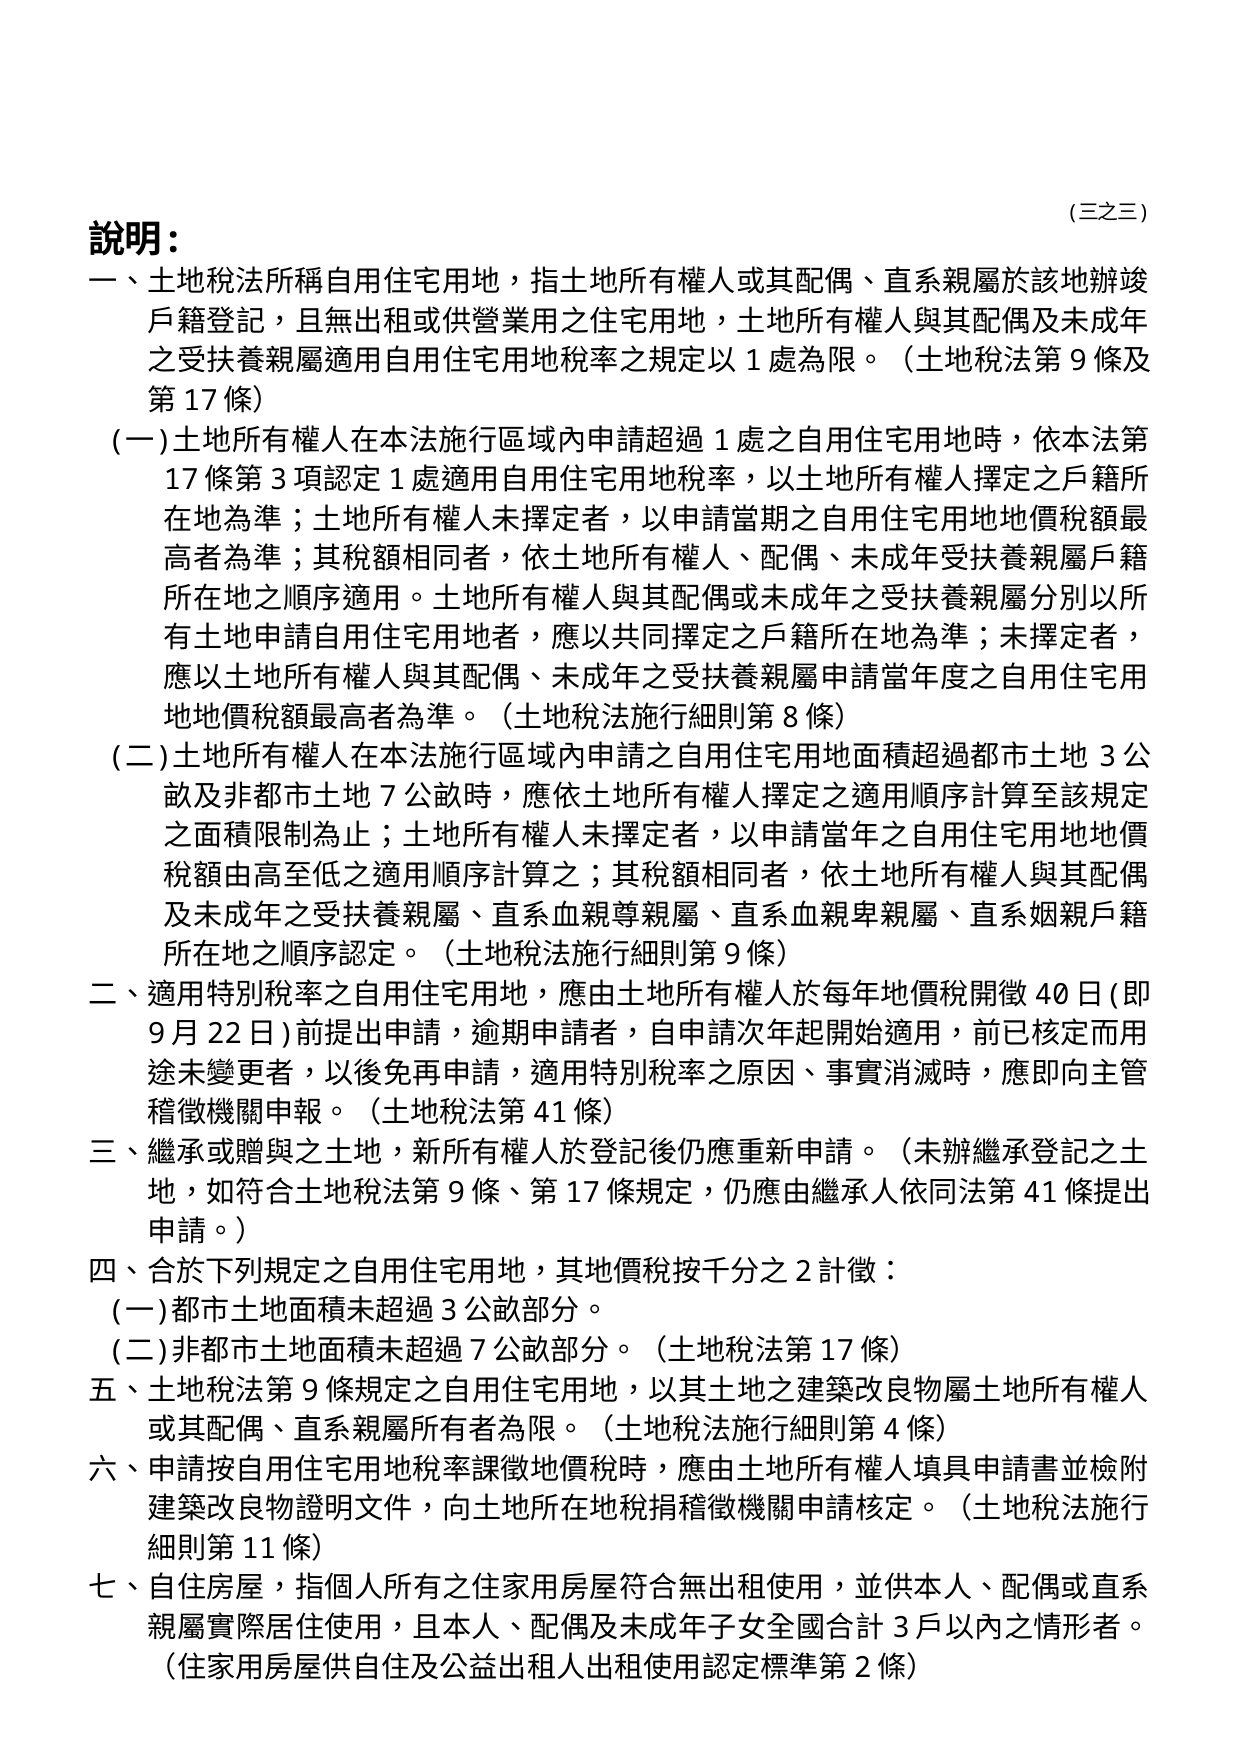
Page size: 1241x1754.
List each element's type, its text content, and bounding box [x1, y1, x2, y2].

text (一)土地所有權人在本法施行區域內申請超過1處之自用住宅用地時，依本法第17條第3項認定1處適用自用住宅用地稅率，以土地所有權人擇定之戶籍所在地為準；土地所有權人未擇定者，以申請當期之自用住宅用地地價稅額最高者為準；其稅額相同者，依土地所有權人、配偶、未成年受扶養親屬戶籍所在地之順序適用。土地所有權人與其配偶或未成年之受扶養親屬分別以所有土地申請自用住宅用地者，應以共同擇定之戶籍所在地為準；未擇定者，應以土地所有權人與其配偶、未成年之受扶養親屬申請當年度之自用住宅用地地價稅額最高者為準。（土地稅法施行細則第8條） [107, 418, 1152, 735]
text 二、適用特別稅率之自用住宅用地，應由土地所有權人於每年地價稅開徵40日(即 9月22日)前提出申請，逾期申請者，自申請次年起開始適用，前已核定而用途未變更者，以後免再申請，適用特別稅率之原因、事實消滅時，應即向主管稽徵機關申報。（土地稅法第41條） [88, 972, 1152, 1131]
text (一)都市土地面積未超過3公畝部分。 [107, 1289, 1152, 1329]
text (三之三) [88, 201, 1152, 224]
text 說明: [88, 224, 1152, 260]
text 一、土地稅法所稱自用住宅用地，指土地所有權人或其配偶、直系親屬於該地辦竣戶籍登記，且無出租或供營業用之住宅用地，土地所有權人與其配偶及未成年之受扶養親屬適用自用住宅用地稅率之規定以1處為限。（土地稅法第9條及第17條） [88, 260, 1152, 418]
text 四、合於下列規定之自用住宅用地，其地價稅按千分之2計徵： [88, 1249, 1152, 1289]
text 五、土地稅法第9條規定之自用住宅用地，以其土地之建築改良物屬土地所有權人或其配偶、直系親屬所有者為限。（土地稅法施行細則第4條） [88, 1368, 1152, 1447]
text 六、申請按自用住宅用地稅率課徵地價稅時，應由土地所有權人填具申請書並檢附建築改良物證明文件，向土地所在地稅捐稽徵機關申請核定。（土地稅法施行細則第11條） [88, 1447, 1152, 1566]
text (二)非都市土地面積未超過7公畝部分。（土地稅法第17條） [107, 1329, 1152, 1368]
text (二)土地所有權人在本法施行區域內申請之自用住宅用地面積超過都市土地3公畝及非都市土地7公畝時，應依土地所有權人擇定之適用順序計算至該規定之面積限制為止；土地所有權人未擇定者，以申請當年之自用住宅用地地價稅額由高至低之適用順序計算之；其稅額相同者，依土地所有權人與其配偶及未成年之受扶養親屬、直系血親尊親屬、直系血親卑親屬、直系姻親戶籍所在地之順序認定。（土地稅法施行細則第9條） [107, 735, 1152, 972]
text 三、繼承或贈與之土地，新所有權人於登記後仍應重新申請。（未辦繼承登記之土地，如符合土地稅法第9條、第17條規定，仍應由繼承人依同法第41條提出申請。） [88, 1131, 1152, 1249]
text 七、自住房屋，指個人所有之住家用房屋符合無出租使用，並供本人、配偶或直系親屬實際居住使用，且本人、配偶及未成年子女全國合計3戶以內之情形者。（住家用房屋供自住及公益出租人出租使用認定標準第2條） [88, 1566, 1152, 1685]
